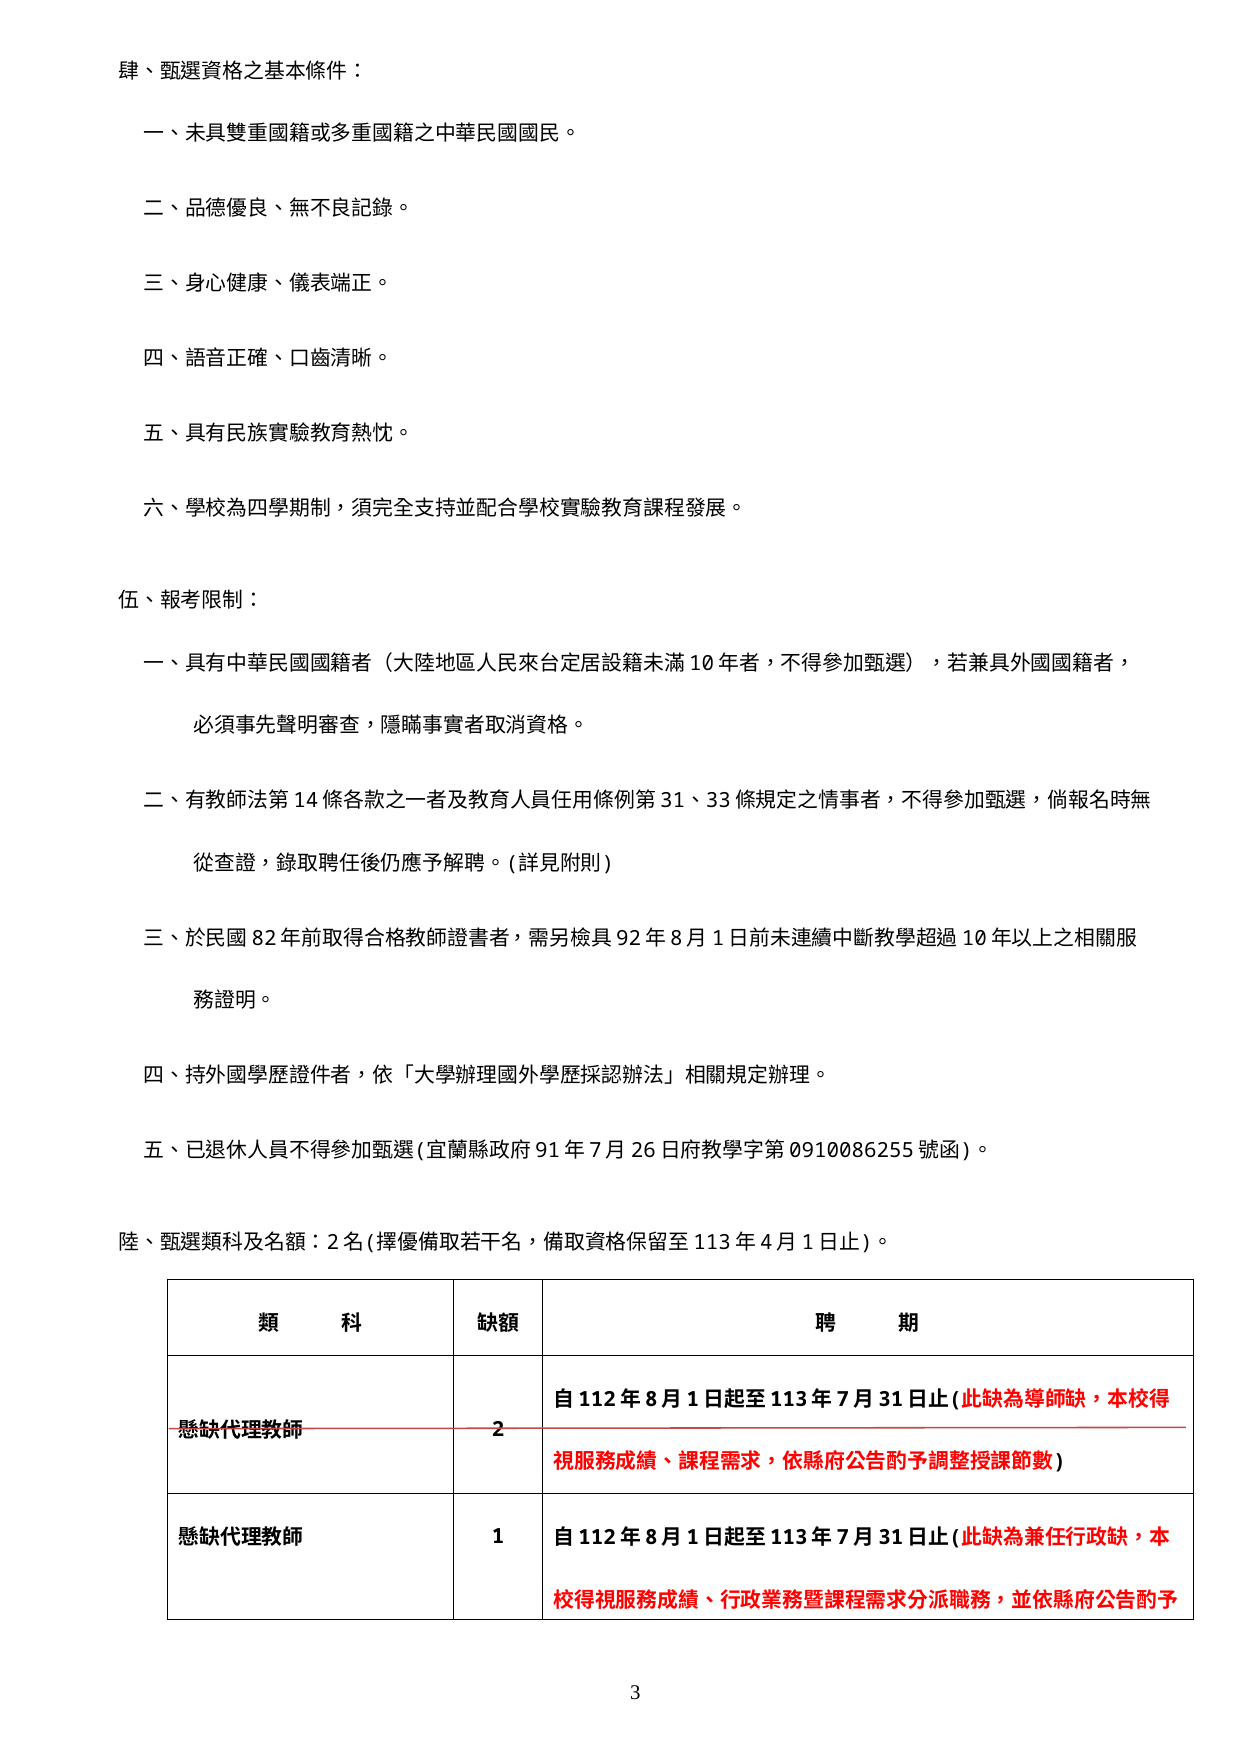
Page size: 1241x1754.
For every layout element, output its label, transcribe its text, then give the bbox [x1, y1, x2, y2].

text 陸、甄選類科及名額：2名(擇優備取若干名，備取資格保留至113年4月1日止)。 [118, 1199, 1152, 1261]
text 一、未具雙重國籍或多重國籍之中華民國國民。 [143, 90, 1152, 152]
text 肆、甄選資格之基本條件： [118, 27, 1152, 90]
text 二、有教師法第14條各款之一者及教育人員任用條例第31、33條規定之情事者，不得參加甄選，倘報名時無從查證，錄取聘任後仍應予解聘。(詳見附則) [143, 757, 1152, 882]
text 五、已退休人員不得參加甄選(宜蘭縣政府91年7月26日府教學字第0910086255號函)。 [143, 1107, 1152, 1169]
text 五、具有民族實驗教育熱忱。 [143, 390, 1152, 452]
table_header 聘 期 [543, 1280, 1193, 1354]
table_cell 懸缺代理教師 [168, 1356, 453, 1427]
text 三、身心健康、儀表端正。 [143, 240, 1152, 302]
text 四、語音正確、口齒清晰。 [143, 315, 1152, 377]
text 四、持外國學歷證件者，依「大學辦理國外學歷採認辦法」相關規定辦理。 [143, 1032, 1152, 1094]
table_cell 2 [454, 1429, 542, 1493]
table_cell 懸缺代理教師 [168, 1430, 453, 1493]
table_cell 懸缺代理教師 [168, 1494, 453, 1619]
table_header 缺額 [454, 1280, 542, 1354]
text 伍、報考限制： [118, 557, 1153, 619]
text 三、於民國82年前取得合格教師證書者，需另檢具92年8月1日前未連續中斷教學超過10年以上之相關服務證明。 [143, 894, 1152, 1019]
text 二、品德優良、無不良記錄。 [143, 165, 1152, 227]
table_header 類 科 [168, 1280, 453, 1354]
table_cell 1 [454, 1494, 542, 1619]
text 一、具有中華民國國籍者（大陸地區人民來台定居設籍未滿10年者，不得參加甄選），若兼具外國國籍者，必須事先聲明審查，隱瞞事實者取消資格。 [143, 619, 1152, 744]
table_cell 自112年8月1日起至113年7月31日止(此缺為導師缺，本校得視服務成績、課程需求，依縣府公告酌予調整授課節數) [543, 1356, 1193, 1493]
table_cell 自112年8月1日起至113年7月31日止(此缺為兼任行政缺，本校得視服務成績、行政業務暨課程需求分派職務，並依縣府公告酌予 [543, 1494, 1193, 1619]
table_cell 2 [454, 1356, 542, 1427]
text 六、學校為四學期制，須完全支持並配合學校實驗教育課程發展。 [143, 465, 1152, 527]
